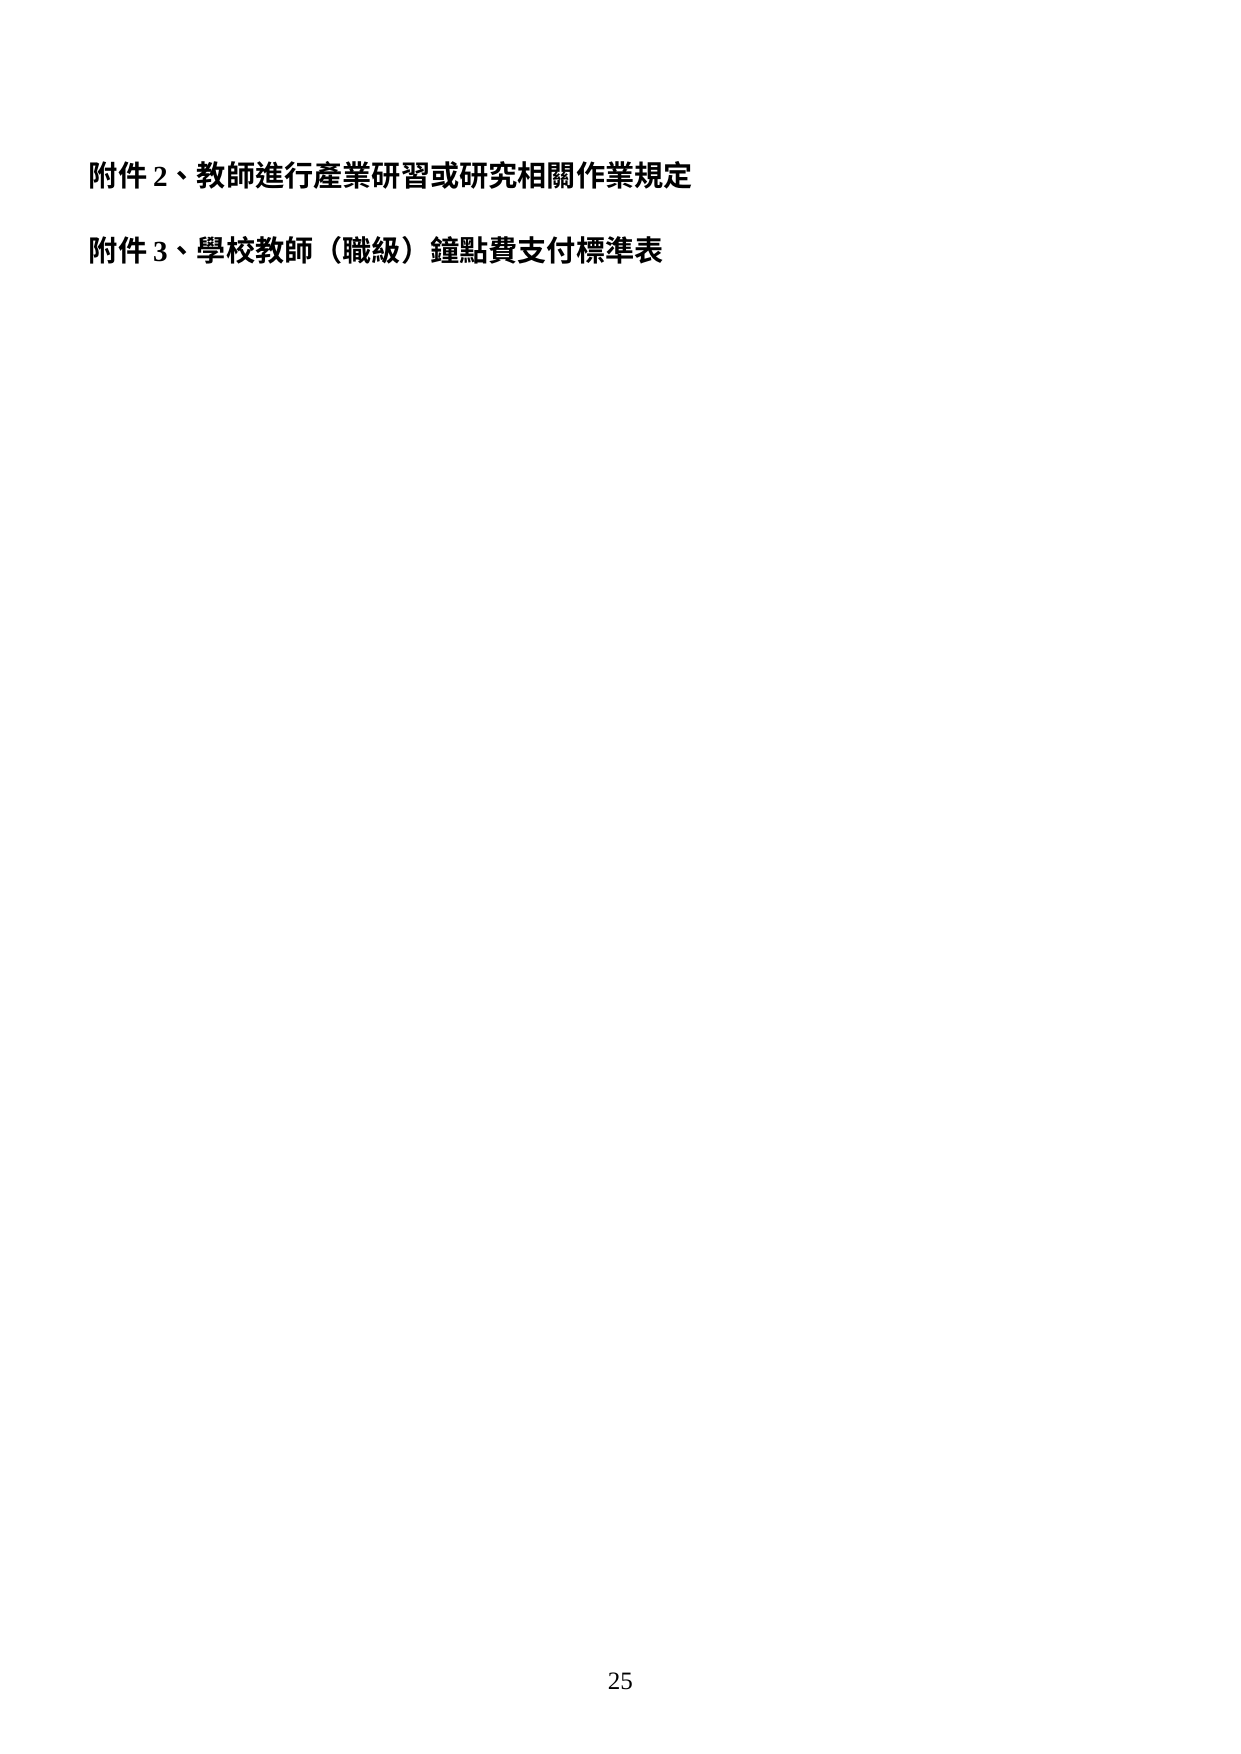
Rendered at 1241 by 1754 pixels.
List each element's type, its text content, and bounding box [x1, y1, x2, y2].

text 附件2、教師進行產業研習或研究相關作業規定 [89, 130, 1152, 205]
text 附件3、學校教師（職級）鐘點費支付標準表 [89, 205, 1152, 280]
